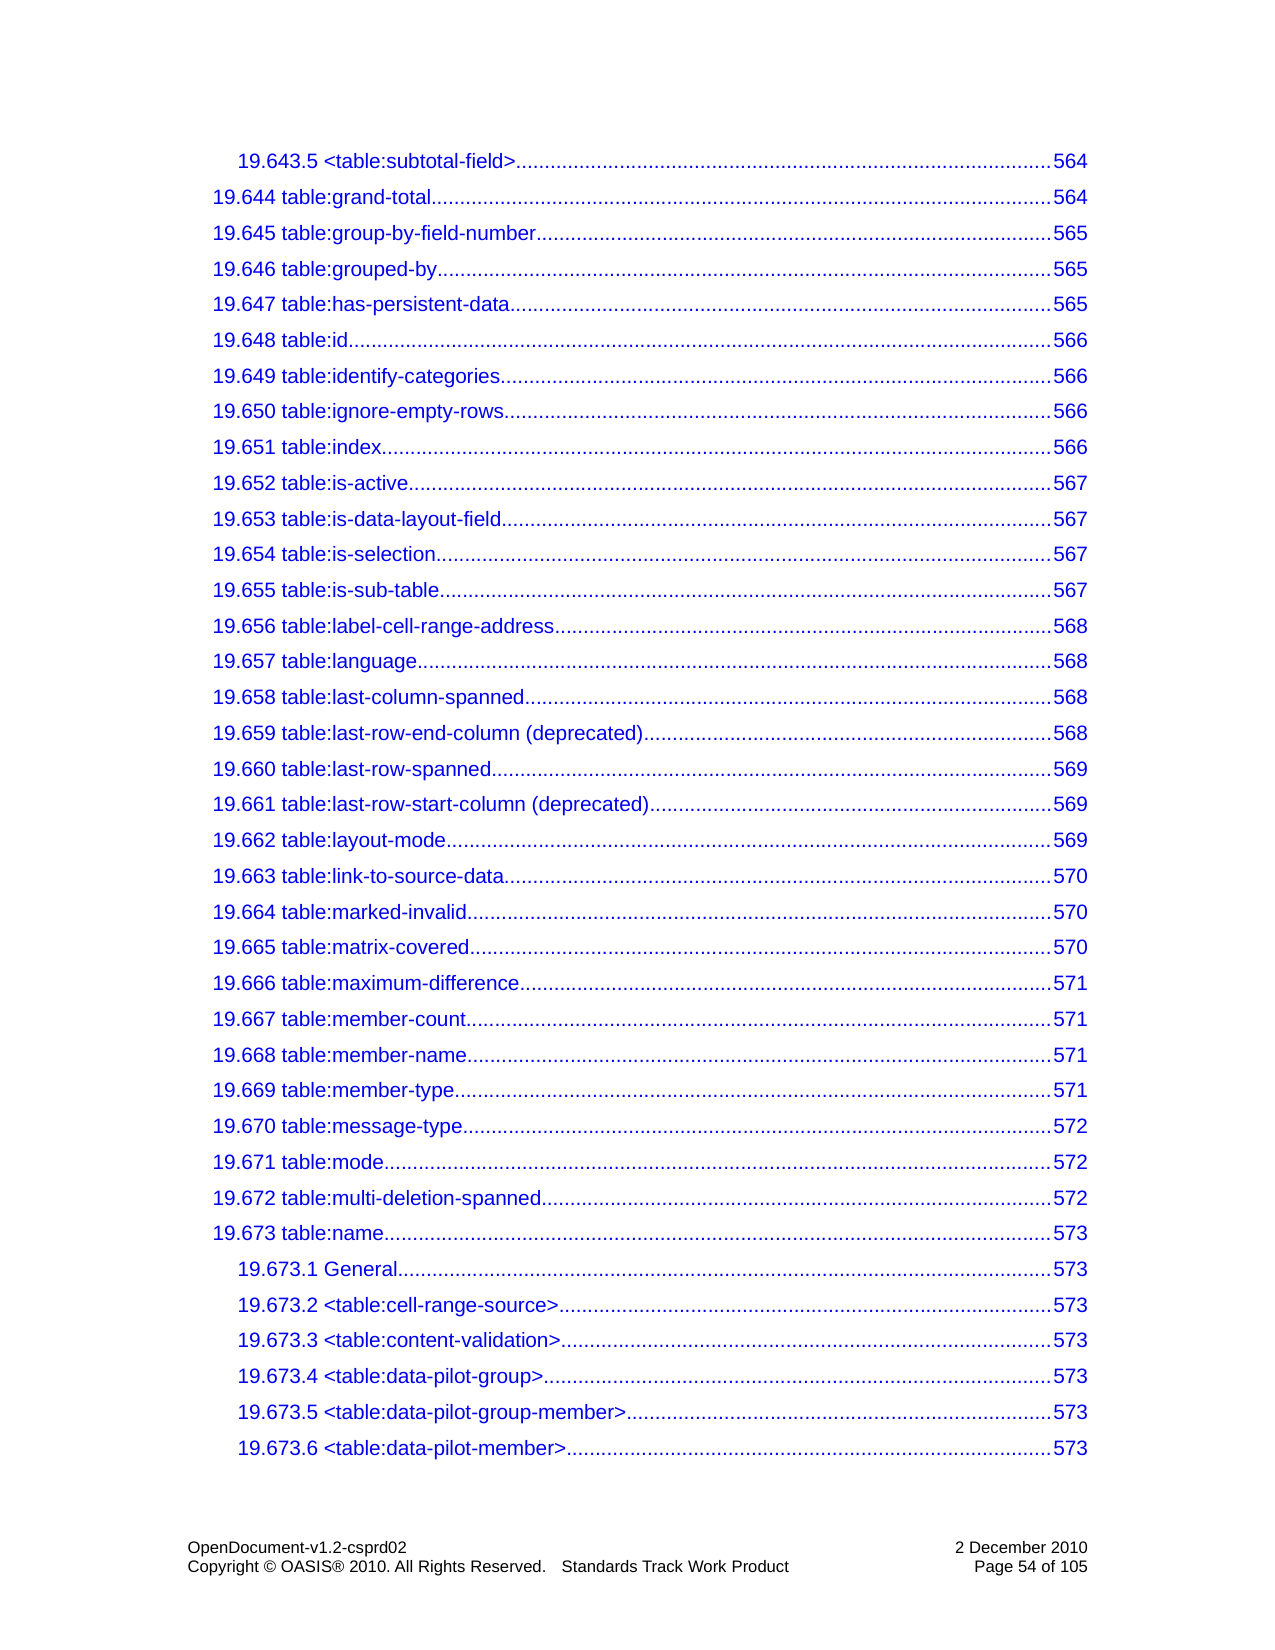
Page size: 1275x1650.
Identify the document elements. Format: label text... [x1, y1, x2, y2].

text 19.664 table:marked-invalid 570 [212, 900, 1088, 923]
text 19.649 table:identify-categories 566 [212, 364, 1088, 388]
text 19.665 table:matrix-covered 570 [212, 936, 1088, 959]
text 19.669 table:member-type 571 [212, 1079, 1088, 1102]
text 19.647 table:has-persistent-data 565 [212, 293, 1088, 316]
text 19.653 table:is-data-layout-field 567 [212, 507, 1088, 531]
text 19.663 table:link-to-source-data 570 [212, 864, 1088, 888]
text 19.656 table:label-cell-range-address 568 [212, 614, 1088, 638]
text 19.668 table:member-name 571 [212, 1043, 1088, 1066]
text 19.644 table:grand-total 564 [212, 186, 1088, 209]
text 19.673.1 General 573 [237, 1258, 1088, 1281]
text 19.645 table:group-by-field-number 565 [212, 221, 1088, 245]
text 19.648 table:id 566 [212, 329, 1088, 352]
text 19.660 table:last-row-spanned 569 [212, 757, 1088, 781]
text 19.643.5 <table:subtotal-field> 564 [237, 150, 1088, 173]
text 19.650 table:ignore-empty-rows 566 [212, 400, 1088, 423]
text 19.666 table:maximum-difference 571 [212, 972, 1088, 995]
text 19.673.2 <table:cell-range-source> 573 [237, 1293, 1088, 1317]
text 19.673 table:name 573 [212, 1222, 1088, 1245]
text 19.671 table:mode 572 [212, 1150, 1088, 1174]
text 19.658 table:last-column-spanned 568 [212, 686, 1088, 709]
text 19.646 table:grouped-by 565 [212, 257, 1088, 280]
text 19.670 table:message-type 572 [212, 1115, 1088, 1138]
text 19.654 table:is-selection 567 [212, 543, 1088, 566]
text 19.659 table:last-row-end-column (deprecated) 568 [212, 722, 1088, 745]
text 19.673.4 <table:data-pilot-group> 573 [237, 1365, 1088, 1388]
text 19.672 table:multi-deletion-spanned 572 [212, 1186, 1088, 1209]
text 19.667 table:member-count 571 [212, 1007, 1088, 1031]
text 19.652 table:is-active 567 [212, 472, 1088, 495]
text 19.657 table:language 568 [212, 650, 1088, 673]
text 19.673.6 <table:data-pilot-member> 573 [237, 1436, 1088, 1459]
text 19.673.5 <table:data-pilot-group-member> 573 [237, 1401, 1088, 1424]
text 19.661 table:last-row-start-column (deprecated) 569 [212, 793, 1088, 816]
text 19.673.3 <table:content-validation> 573 [237, 1329, 1088, 1352]
text 19.662 table:layout-mode 569 [212, 829, 1088, 852]
text 19.651 table:index 566 [212, 436, 1088, 459]
text 19.655 table:is-sub-table 567 [212, 579, 1088, 602]
